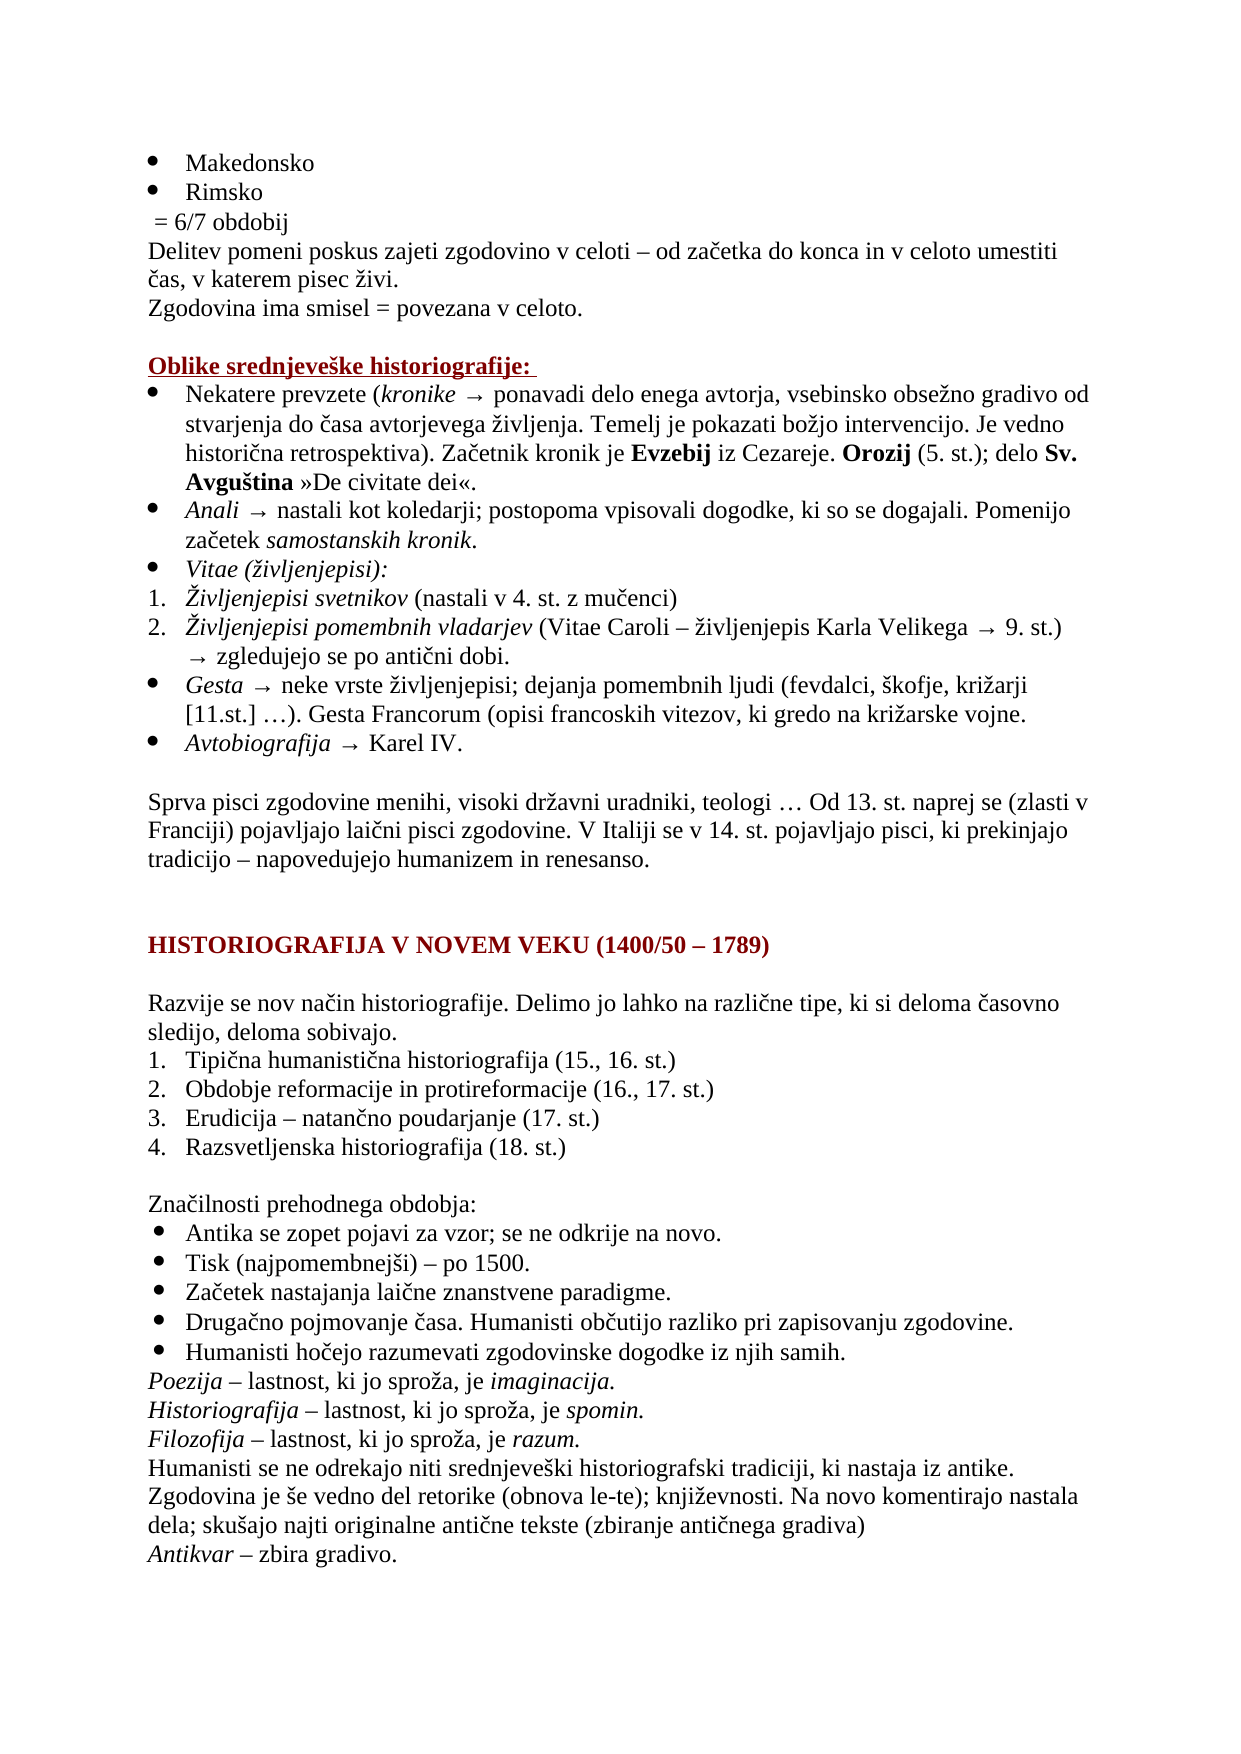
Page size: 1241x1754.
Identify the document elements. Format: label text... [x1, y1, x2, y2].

text HISTORIOGRAFIJA V NOVEM VEKU (1400/50 – 1789) [148, 930, 1093, 959]
list Rimsko [148, 177, 1093, 207]
list Življenjepisi pomembnih vladarjev (Vitae Caroli – življenjepis Karla Velikega → 9. st.) → zgledujejo se po antični dobi. [148, 612, 1093, 670]
text Razvije se nov način historiografije. Delimo jo lahko na različne tipe, ki si deloma časovno sledijo, deloma sobivajo. [148, 988, 1093, 1045]
text Humanisti se ne odrekajo niti srednjeveški historiografski tradiciji, ki nastaja iz antike. Zgodovina je še vedno del retorike (obnova le-te); književnosti. Na novo komentirajo nastala dela; skušajo najti originalne antične tekste (zbiranje antičnega gradiva) [148, 1453, 1093, 1539]
list Humanisti hočejo razumevati zgodovinske dogodke iz njih samih. [154, 1337, 1093, 1366]
list Avtobiografija → Karel IV. [148, 728, 1093, 758]
text = 6/7 obdobij [148, 207, 1093, 236]
list Anali → nastali kot koledarji; postopoma vpisovali dogodke, ki so se dogajali. Pomenijo začetek samostanskih kronik. [148, 495, 1093, 554]
list Nekatere prevzete (kronike → ponavadi delo enega avtorja, vsebinsko obsežno gradivo od stvarjenja do časa avtorjevega življenja. Temelj je pokazati božjo intervencijo. Je vedno historična retrospektiva). Začetnik kronik je Evzebij iz Cezareje. Orozij (5. st.); delo Sv. Avguština »De civitate dei«. [148, 379, 1093, 495]
list Življenjepisi svetnikov (nastali v 4. st. z mučenci) [148, 583, 1093, 612]
text Filozofija – lastnost, ki jo sproža, je razum. [148, 1424, 1093, 1453]
text Antikvar – zbira gradivo. [148, 1539, 1093, 1568]
list Gesta → neke vrste življenjepisi; dejanja pomembnih ljudi (fevdalci, škofje, križarji [11.st.] …). Gesta Francorum (opisi francoskih vitezov, ki gredo na križarske vojne. [148, 670, 1093, 728]
list Vitae (življenjepisi): [148, 554, 1093, 583]
list Tisk (najpomembnejši) – po 1500. [154, 1248, 1093, 1277]
text Zgodovina ima smisel = povezana v celoto. [148, 293, 1093, 322]
text Sprva pisci zgodovine menihi, visoki državni uradniki, teologi … Od 13. st. naprej se (zlasti v Franciji) pojavljajo laični pisci zgodovine. V Italiji se v 14. st. pojavljajo pisci, ki prekinjajo tradicijo – napovedujejo humanizem in renesanso. [148, 787, 1093, 873]
list Začetek nastajanja laične znanstvene paradigme. [154, 1277, 1093, 1307]
list Razsvetljenska historiografija (18. st.) [148, 1132, 1093, 1160]
list Makedonsko [148, 148, 1093, 177]
list Drugačno pojmovanje časa. Humanisti občutijo razliko pri zapisovanju zgodovine. [154, 1307, 1093, 1337]
text Historiografija – lastnost, ki jo sproža, je spomin. [148, 1395, 1093, 1424]
text Značilnosti prehodnega obdobja: [148, 1189, 1093, 1218]
text Oblike srednjeveške historiografije: [148, 351, 1093, 379]
text Delitev pomeni poskus zajeti zgodovino v celoti – od začetka do konca in v celoto umestiti čas, v katerem pisec živi. [148, 236, 1093, 293]
list Erudicija – natančno poudarjanje (17. st.) [148, 1103, 1093, 1132]
list Tipična humanistična historiografija (15., 16. st.) [148, 1045, 1093, 1074]
text Poezija – lastnost, ki jo sproža, je imaginacija. [148, 1366, 1093, 1395]
list Obdobje reformacije in protireformacije (16., 17. st.) [148, 1074, 1093, 1103]
list Antika se zopet pojavi za vzor; se ne odkrije na novo. [154, 1218, 1093, 1248]
